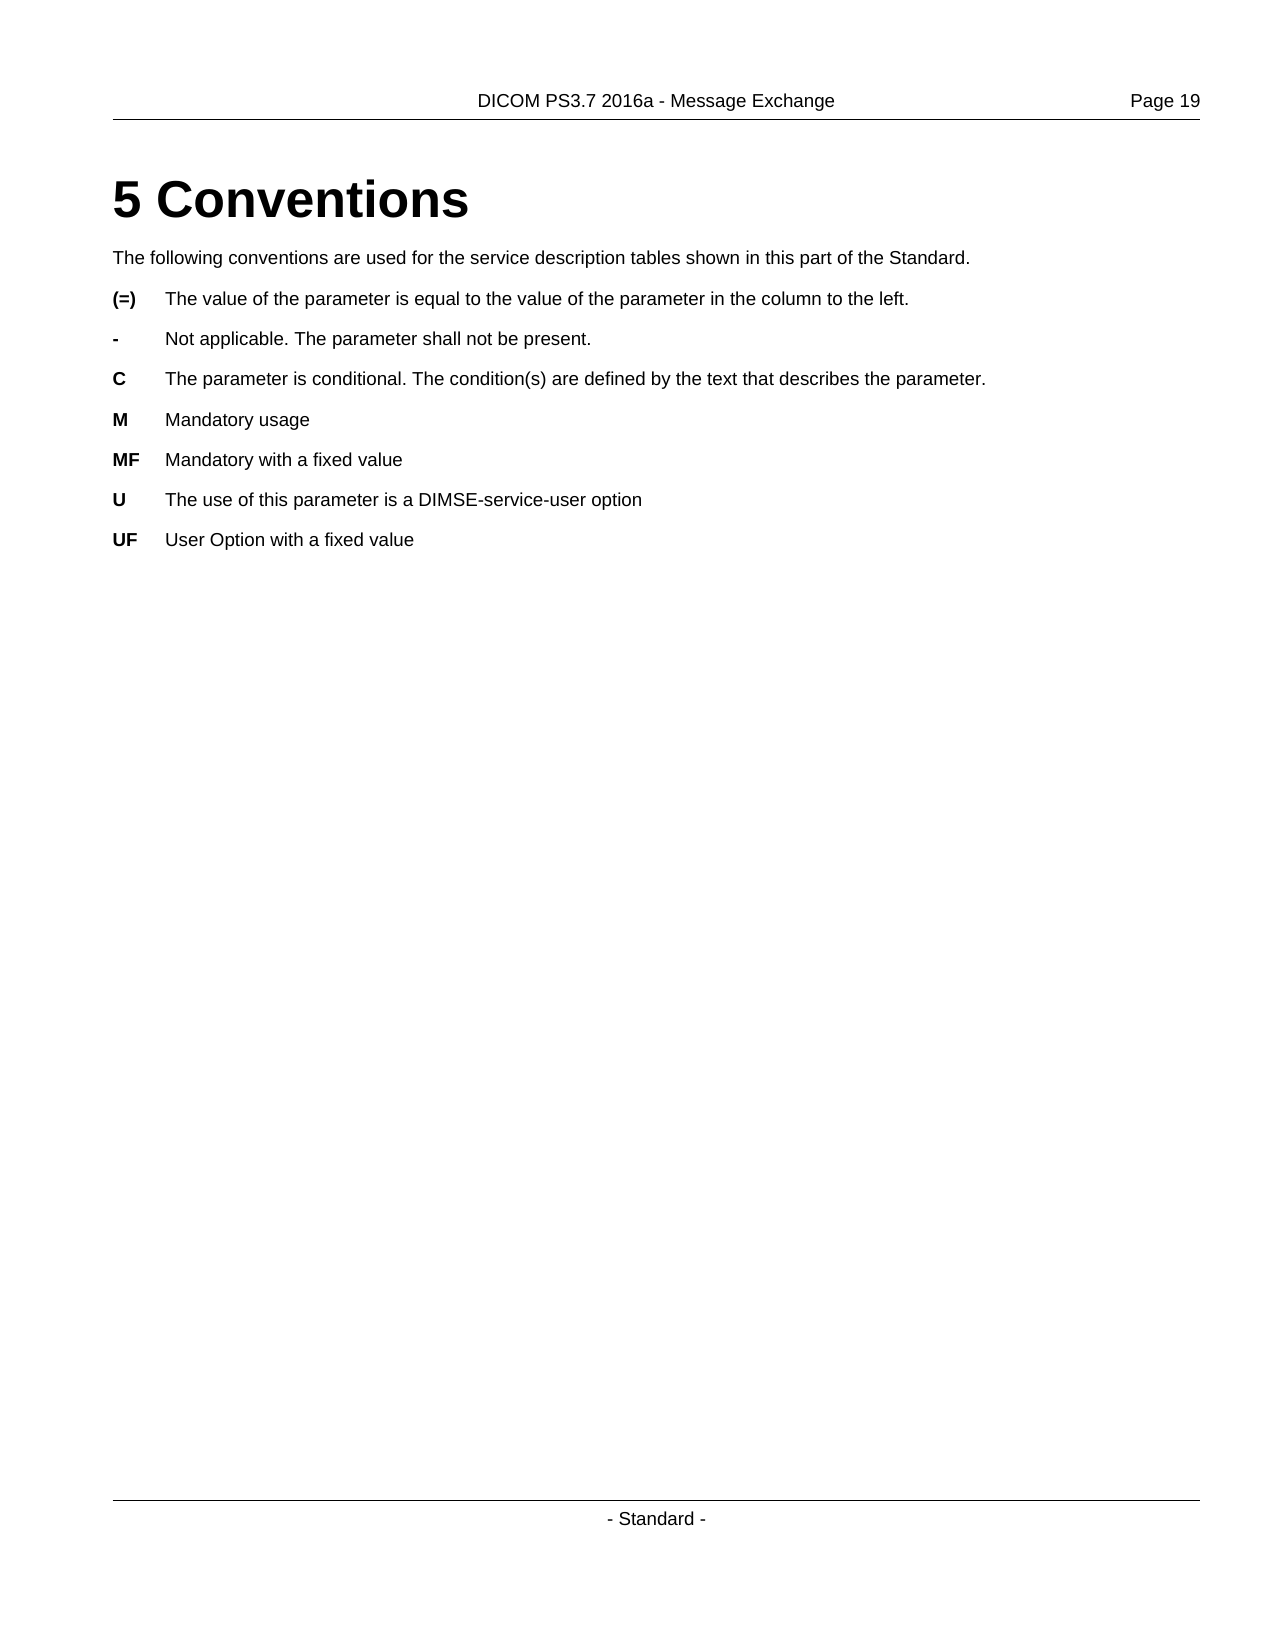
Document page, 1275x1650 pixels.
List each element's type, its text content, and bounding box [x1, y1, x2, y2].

text UF User Option with a fixed value [112, 529, 1200, 551]
text (=) The value of the parameter is equal to the value of the parameter in the column to the left. [112, 287, 1200, 309]
text - Not applicable. The parameter shall not be present. [112, 328, 1200, 349]
text The following conventions are used for the service description tables shown in this part of the Standard. [112, 247, 1200, 269]
text M Mandatory usage [112, 408, 1200, 430]
text C The parameter is conditional. The condition(s) are defined by the text that describes the parameter. [112, 368, 1200, 389]
text MF Mandatory with a fixed value [112, 449, 1200, 470]
text 5 Conventions [112, 169, 1200, 228]
text U The use of this parameter is a DIMSE-service-user option [112, 489, 1200, 511]
